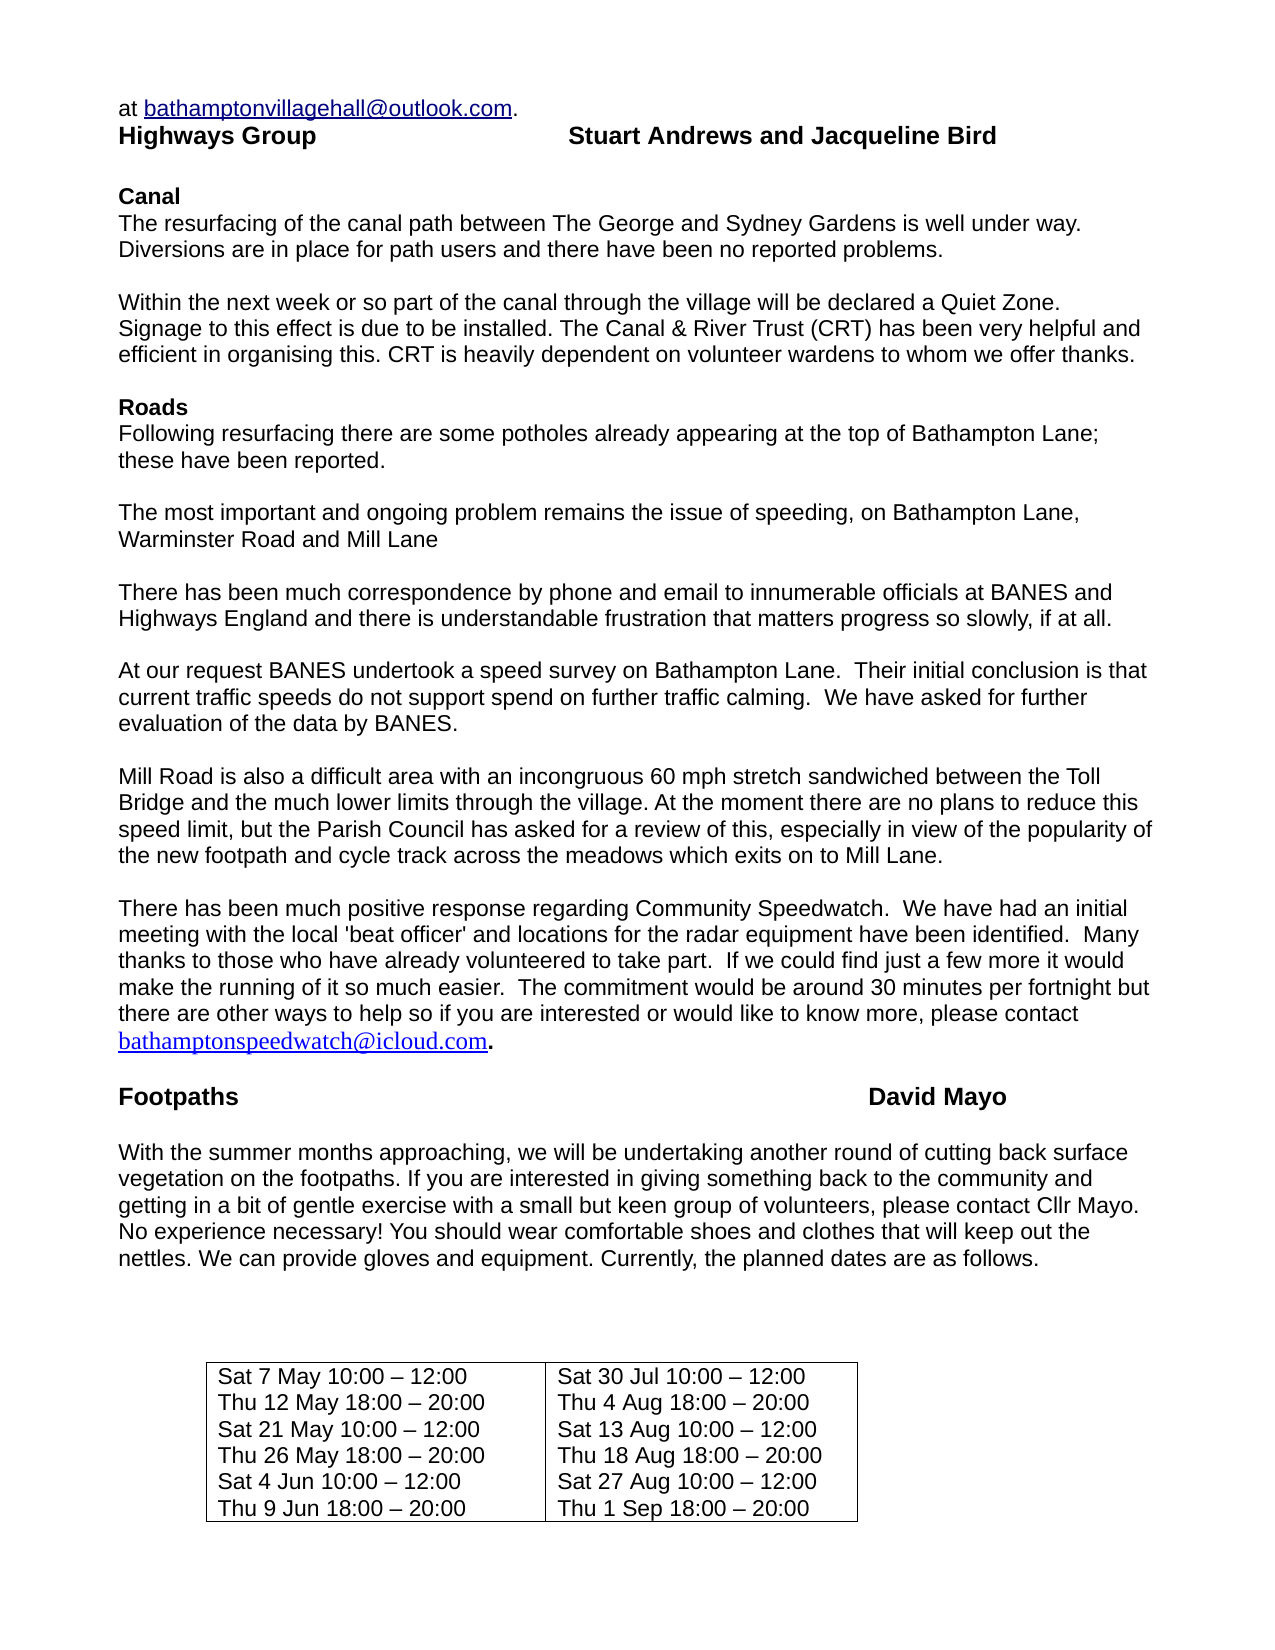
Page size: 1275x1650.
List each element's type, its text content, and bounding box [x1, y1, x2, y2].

text Within the next week or so part of the canal through the village will be declared a Quiet Zone. Signage to this effect is due to be installed. The Canal & River Trust (CRT) has been very helpful and efficient in organising this. CRT is heavily dependent on volunteer wardens to whom we offer thanks. [118, 288, 1157, 368]
table_header Sat 30 Jul 10:00 – 12:00 Thu 4 Aug 18:00 – 20:00 Sat 13 Aug 10:00 – 12:00 Thu 18 Aug 18:00 – 20:00 Sat 27 Aug 10:00 – 12:00 Thu 1 Sep 18:00 – 20:00 [546, 1363, 857, 1521]
text Highways Group Stuart Andrews and Jacqueline Bird [118, 121, 1157, 149]
text at bathamptonvillagehall@outlook.com. [118, 94, 1157, 121]
text The most important and ongoing problem remains the issue of speeding, on Bathampton Lane, Warminster Road and Mill Lane [118, 499, 1157, 552]
text Mill Road is also a difficult area with an incongruous 60 mph stretch sandwiched between the Toll Bridge and the much lower limits through the village. At the moment there are no plans to reduce this speed limit, but the Parish Council has asked for a review of this, especially in view of the popularity of the new footpath and cycle track across the meadows which exits on to Mill Lane. [118, 763, 1157, 868]
text Footpaths David Mayo [118, 1082, 1157, 1110]
text The resurfacing of the canal path between The George and Sydney Gardens is well under way. Diversions are in place for path users and there have been no reported problems. [118, 209, 1157, 262]
text At our request BANES undertook a speed survey on Bathampton Lane. Their initial conclusion is that current traffic speeds do not support spend on further traffic calming. We have asked for further evaluation of the data by BANES. [118, 657, 1157, 737]
text Roads [118, 394, 1157, 420]
text Canal [118, 183, 1157, 209]
text There has been much positive response regarding Community Speedwatch. We have had an initial meeting with the local 'beat officer' and locations for the radar equipment have been identified. Many thanks to those who have already volunteered to take part. If we could find just a few more it would make the running of it so much easier. The commitment would be around 30 minutes per fortnight but there are other ways to help so if you are interested or would like to know more, please contact bathamptonspeedwatch@icloud.com. [118, 895, 1157, 1055]
text With the summer months approaching, we will be undertaking another round of cutting back surface vegetation on the footpaths. If you are interested in giving something back to the community and getting in a bit of gentle exercise with a small but keen group of volunteers, please contact Cllr Mayo. No experience necessary! You should wear comfortable shoes and clothes that will keep out the nettles. We can provide gloves and equipment. Currently, the planned dates are as follows. [118, 1139, 1157, 1271]
text There has been much correspondence by phone and email to innumerable officials at BANES and Highways England and there is understandable frustration that matters progress so slowly, if at all. [118, 578, 1157, 631]
text Following resurfacing there are some potholes already appearing at the top of Bathampton Lane; these have been reported. [118, 420, 1157, 473]
table_header Sat 7 May 10:00 – 12:00 Thu 12 May 18:00 – 20:00 Sat 21 May 10:00 – 12:00 Thu 26 May 18:00 – 20:00 Sat 4 Jun 10:00 – 12:00 Thu 9 Jun 18:00 – 20:00 [207, 1363, 545, 1521]
